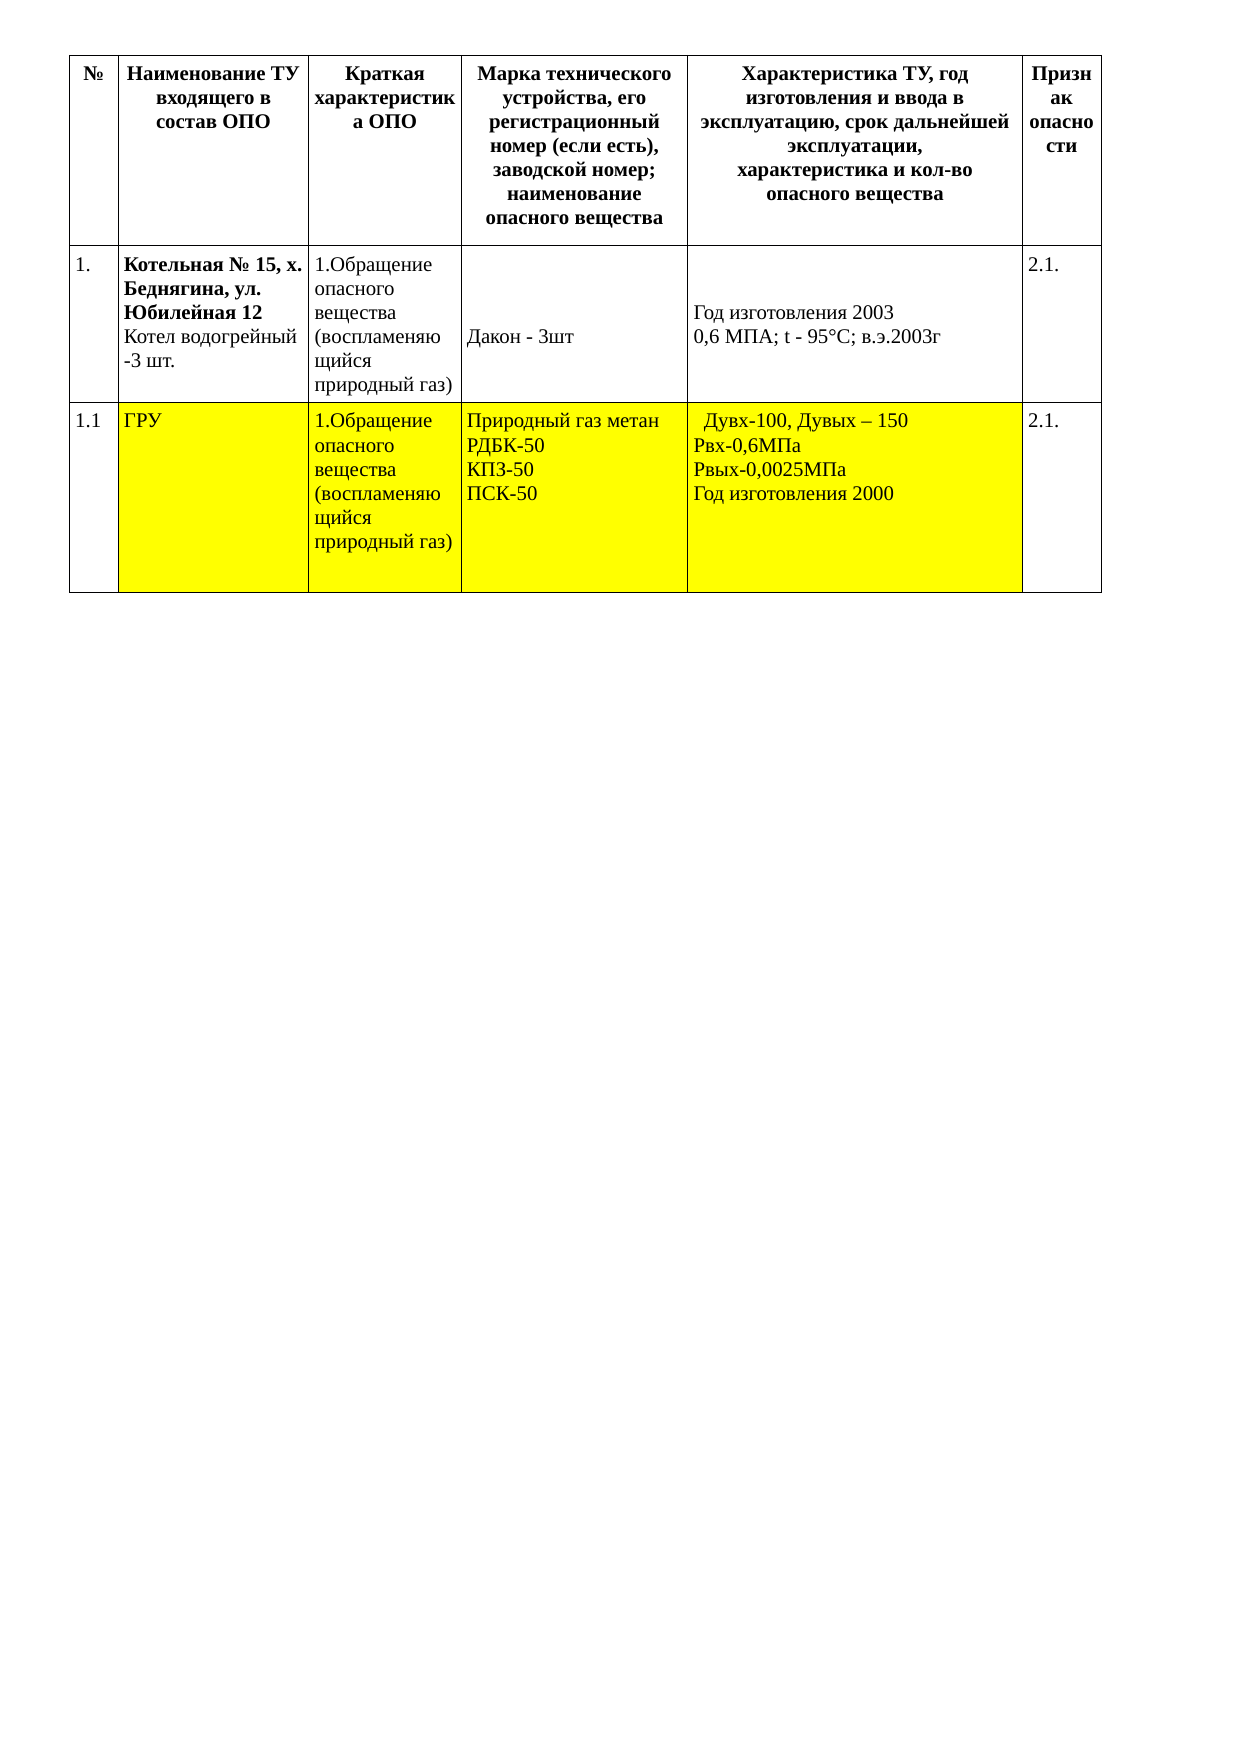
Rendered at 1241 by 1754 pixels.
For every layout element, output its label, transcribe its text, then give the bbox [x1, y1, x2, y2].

table_cell Котельная № 15, х. Беднягина, ул. Юбилейная 12 Котел водогрейный -3 шт. [119, 246, 308, 402]
table_header Характеристика ТУ, год изготовления и ввода в эксплуатацию, срок дальнейшей эксплуатации, характеристика и кол-во опасного вещества [688, 56, 1022, 245]
table_header Признак опасности [1023, 56, 1101, 245]
table_cell 1.Обращение опасного вещества (воспламеняющийся природный газ) [309, 246, 461, 402]
table_cell 1. [70, 246, 118, 402]
table_cell 2.1. [1023, 403, 1101, 592]
table_cell 1.Обращение опасного вещества (воспламеняющийся природный газ) [309, 403, 461, 592]
table_cell Природный газ метан РДБК-50 КПЗ-50 ПСК-50 [462, 403, 687, 592]
table_header № [70, 56, 118, 245]
table_cell 2.1. [1023, 246, 1101, 402]
table_cell Год изготовления 2003 0,6 МПА; t - 95°С; в.э.2003г [688, 246, 1022, 402]
table_header Наименование ТУ входящего в состав ОПО [119, 56, 308, 245]
table_cell ГРУ [119, 403, 308, 592]
table_cell Дувх-100, Дувых – 150 Рвх-0,6МПа Рвых-0,0025МПа Год изготовления 2000 [688, 403, 1022, 592]
table_cell Дакон - 3шт [462, 246, 687, 402]
table_header Марка технического устройства, его регистрационный номер (если есть), заводской номер; наименование опасного вещества [462, 56, 687, 245]
table_cell 1.1 [70, 403, 118, 592]
table_header Краткая характеристика ОПО [309, 56, 461, 245]
